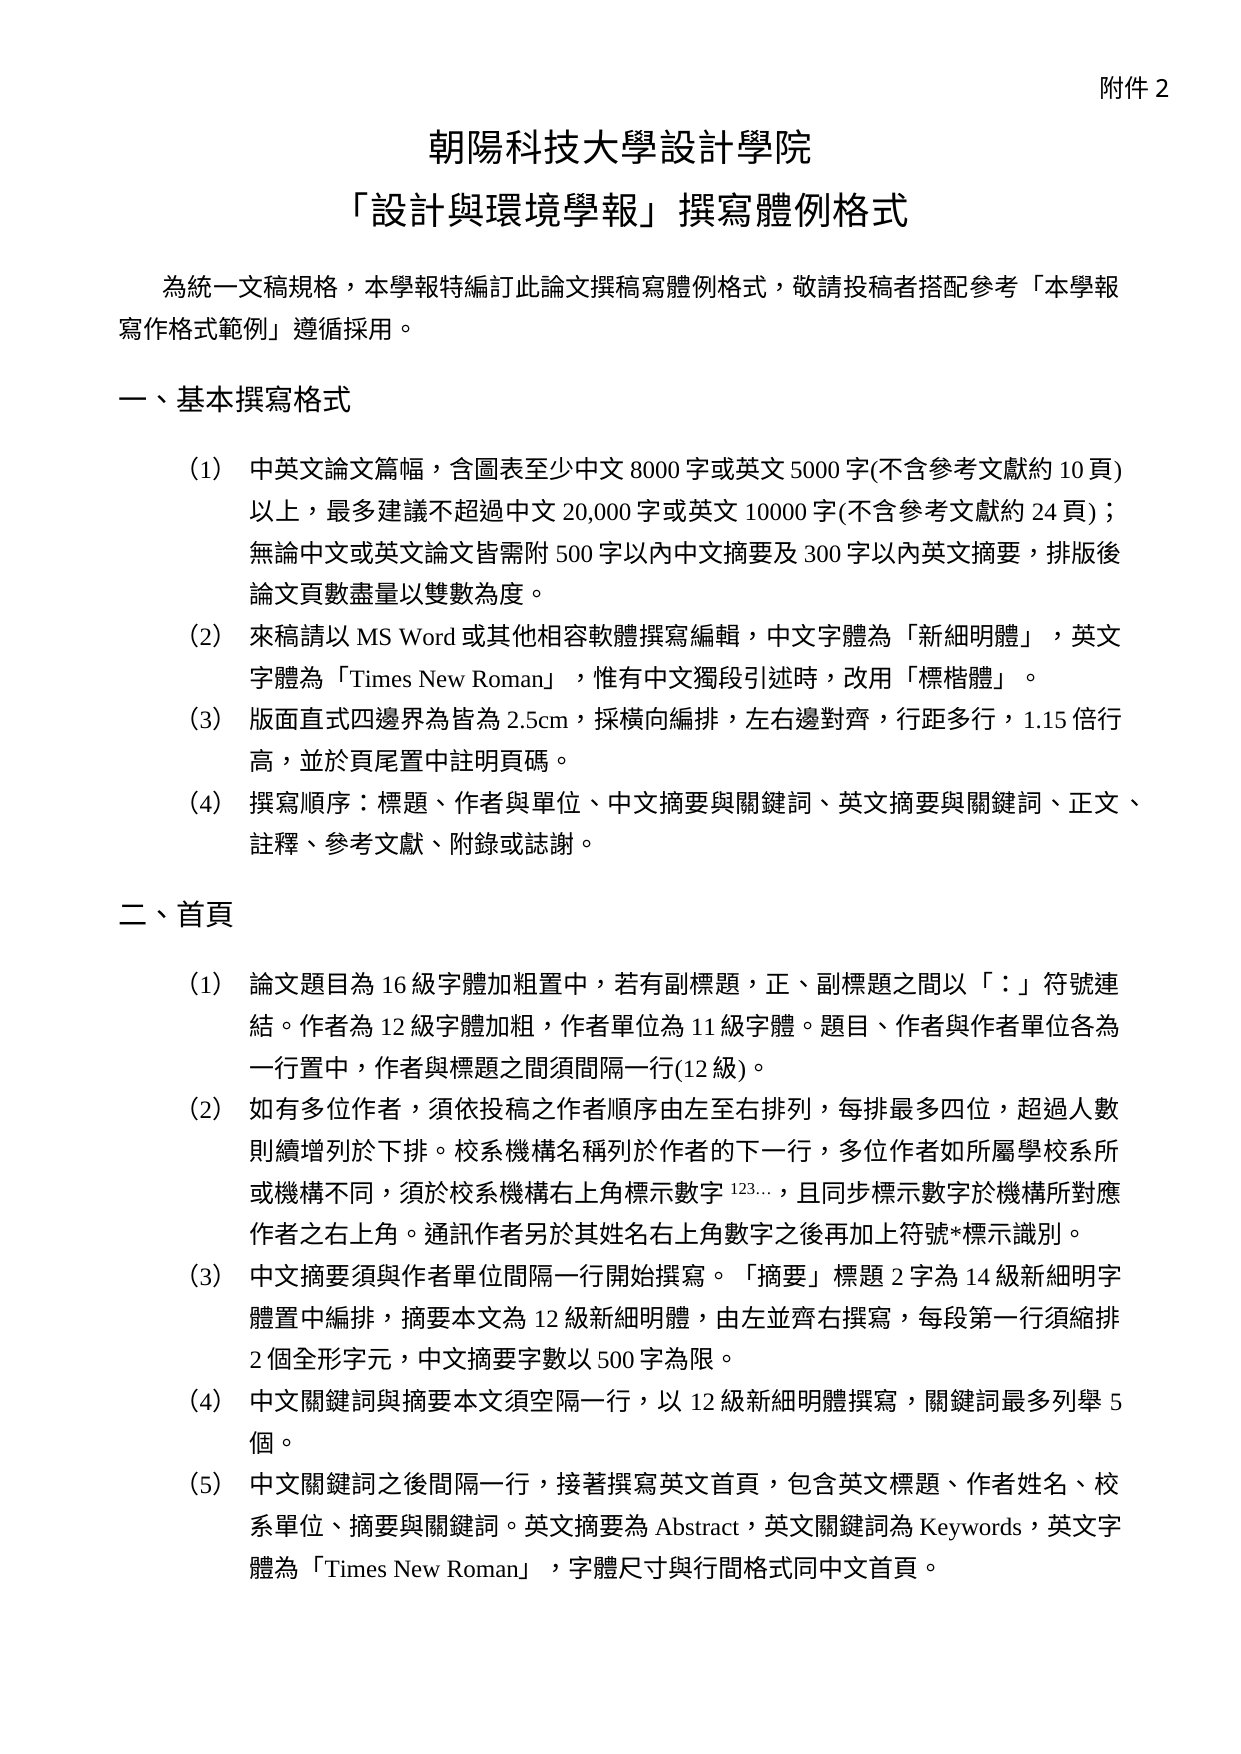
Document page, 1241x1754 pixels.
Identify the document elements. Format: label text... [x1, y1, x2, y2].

list 中文摘要須與作者單位間隔一行開始撰寫。「摘要」標題2字為14級新細明字體置中編排，摘要本文為12級新細明體，由左並齊右撰寫，每段第一行須縮排2個全形字元，中文摘要字數以500字為限。 [174, 1257, 1122, 1376]
list 版面直式四邊界為皆為2.5cm，採橫向編排，左右邊對齊，行距多行，1.15倍行高，並於頁尾置中註明頁碼。 [174, 700, 1122, 778]
text 「設計與環境學報」撰寫體例格式 [118, 181, 1122, 235]
list 來稿請以MS Word或其他相容軟體撰寫編輯，中文字體為「新細明體」，英文字體為「Times New Roman」，惟有中文獨段引述時，改用「標楷體」。 [174, 616, 1122, 694]
list 如有多位作者，須依投稿之作者順序由左至右排列，每排最多四位，超過人數則續增列於下排。校系機構名稱列於作者的下一行，多位作者如所屬學校系所或機構不同，須於校系機構右上角標示數字123…，且同步標示數字於機構所對應作者之右上角。通訊作者另於其姓名右上角數字之後再加上符號*標示識別。 [174, 1090, 1122, 1251]
list 撰寫順序：標題、作者與單位、中文摘要與關鍵詞、英文摘要與關鍵詞、正文、註釋、參考文獻、附錄或誌謝。 [174, 783, 1122, 861]
text 朝陽科技大學設計學院 [118, 61, 1197, 172]
text 一、基本撰寫格式 [118, 376, 1122, 418]
list 論文題目為16級字體加粗置中，若有副標題，正、副標題之間以「：」符號連結。作者為12級字體加粗，作者單位為11級字體。題目、作者與作者單位各為一行置中，作者與標題之間須間隔一行(12級)。 [174, 965, 1122, 1084]
list 中英文論文篇幅，含圖表至少中文8000字或英文5000字(不含參考文獻約10頁)以上，最多建議不超過中文20,000字或英文10000字(不含參考文獻約24頁)；無論中文或英文論文皆需附500字以內中文摘要及300字以內英文摘要，排版後論文頁數盡量以雙數為度。 [174, 450, 1122, 611]
list 中文關鍵詞之後間隔一行，接著撰寫英文首頁，包含英文標題、作者姓名、校系單位、摘要與關鍵詞。英文摘要為Abstract，英文關鍵詞為Keywords，英文字體為「Times New Roman」，字體尺寸與行間格式同中文首頁。 [174, 1465, 1122, 1584]
text 為統一文稿規格，本學報特編訂此論文撰稿寫體例格式，敬請投稿者搭配參考「本學報寫作格式範例」遵循採用。 [118, 268, 1122, 346]
text 二、首頁 [118, 891, 1122, 934]
list 中文關鍵詞與摘要本文須空隔一行，以12級新細明體撰寫，關鍵詞最多列舉5個。 [174, 1382, 1122, 1459]
text 附件2 [1099, 69, 1182, 105]
